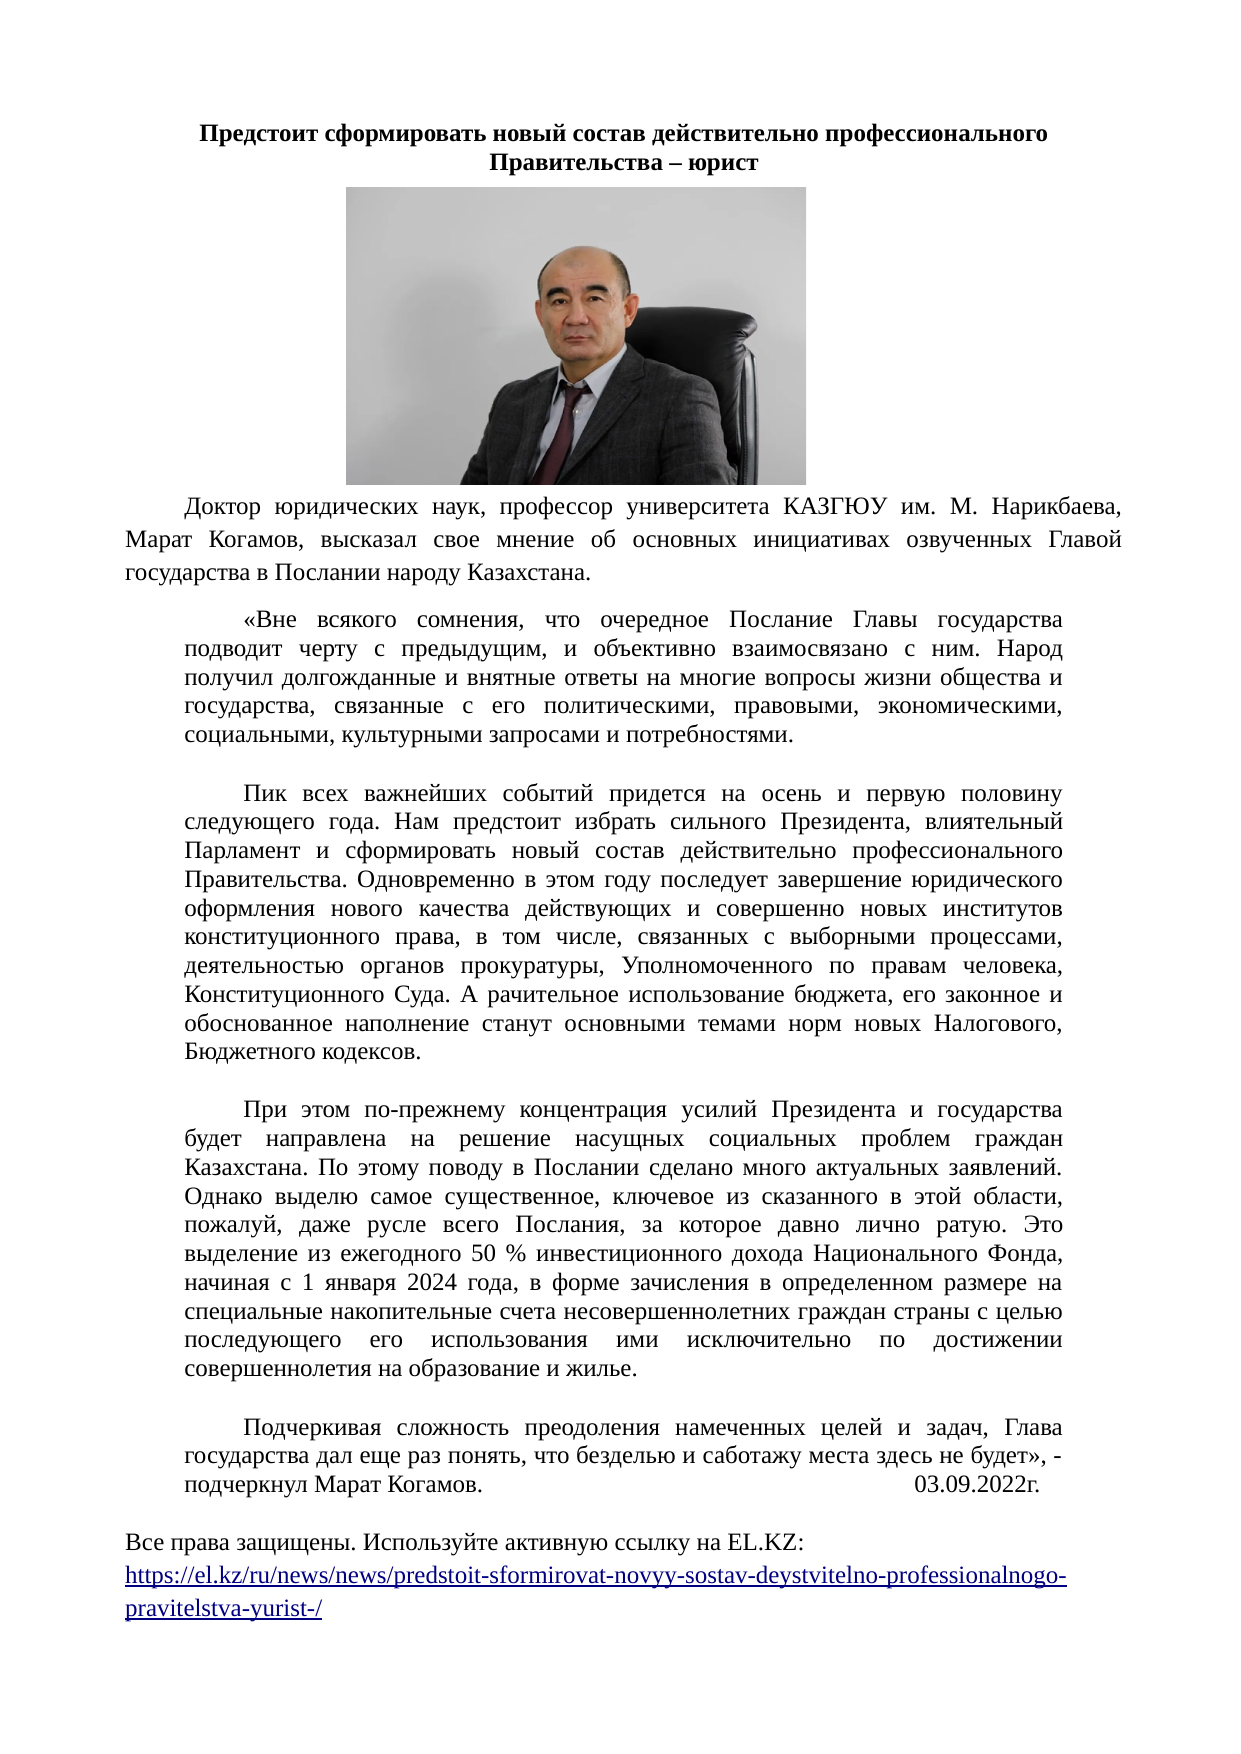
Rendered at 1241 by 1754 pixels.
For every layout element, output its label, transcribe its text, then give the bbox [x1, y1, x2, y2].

text Пик всех важнейших событий придется на осень и первую половину следующего года. Нам предстоит избрать сильного Президента, влиятельный Парламент и сформировать новый состав действительно профессионального Правительства. Одновременно в этом году последует завершение юридического оформления нового качества действующих и совершенно новых институтов конституционного права, в том числе, связанных с выборными процессами, деятельностью органов прокуратуры, Уполномоченного по правам человека, Конституционного Суда. А рачительное использование бюджета, его законное и обоснованное наполнение станут основными темами норм новых Налогового, Бюджетного кодексов. [184, 778, 1064, 1065]
text При этом по-прежнему концентрация усилий Президента и государства будет направлена на решение насущных социальных проблем граждан Казахстана. По этому поводу в Послании сделано много актуальных заявлений. Однако выделю самое существенное, ключевое из сказанного в этой области, пожалуй, даже русле всего Послания, за которое давно лично ратую. Это выделение из ежегодного 50 % инвестиционного дохода Национального Фонда, начиная с 1 января 2024 года, в форме зачисления в определенном размере на специальные накопительные счета несовершеннолетних граждан страны с целью последующего его использования ими исключительно по достижении совершеннолетия на образование и жилье. [184, 1094, 1064, 1382]
text Предстоит сформировать новый состав действительно профессионального Правительства – юрист [125, 118, 1123, 176]
text Подчеркивая сложность преодоления намеченных целей и задач, Глава государства дал еще раз понять, что безделью и саботажу места здесь не будет», - подчеркнул Марат Когамов. 03.09.2022г. [184, 1412, 1064, 1498]
picture [346, 187, 807, 485]
text Доктор юридических наук, профессор университета КАЗГЮУ им. М. Нарикбаева, Марат Когамов, высказал свое мнение об основных инициативах озвученных Главой государства в Послании народу Казахстана. [125, 491, 1123, 586]
text «Вне всякого сомнения, что очередное Послание Главы государства подводит черту с предыдущим, и объективно взаимосвязано с ним. Народ получил долгожданные и внятные ответы на многие вопросы жизни общества и государства, связанные с его политическими, правовыми, экономическими, социальными, культурными запросами и потребностями. [184, 604, 1064, 748]
text Все права защищены. Используйте активную ссылку на EL.KZ: https://el.kz/ru/news/news/predstoit-sformirovat-novyy-sostav-deystvitelno-professionalnogo-pravitelstva-yurist-/ [125, 1527, 1123, 1622]
